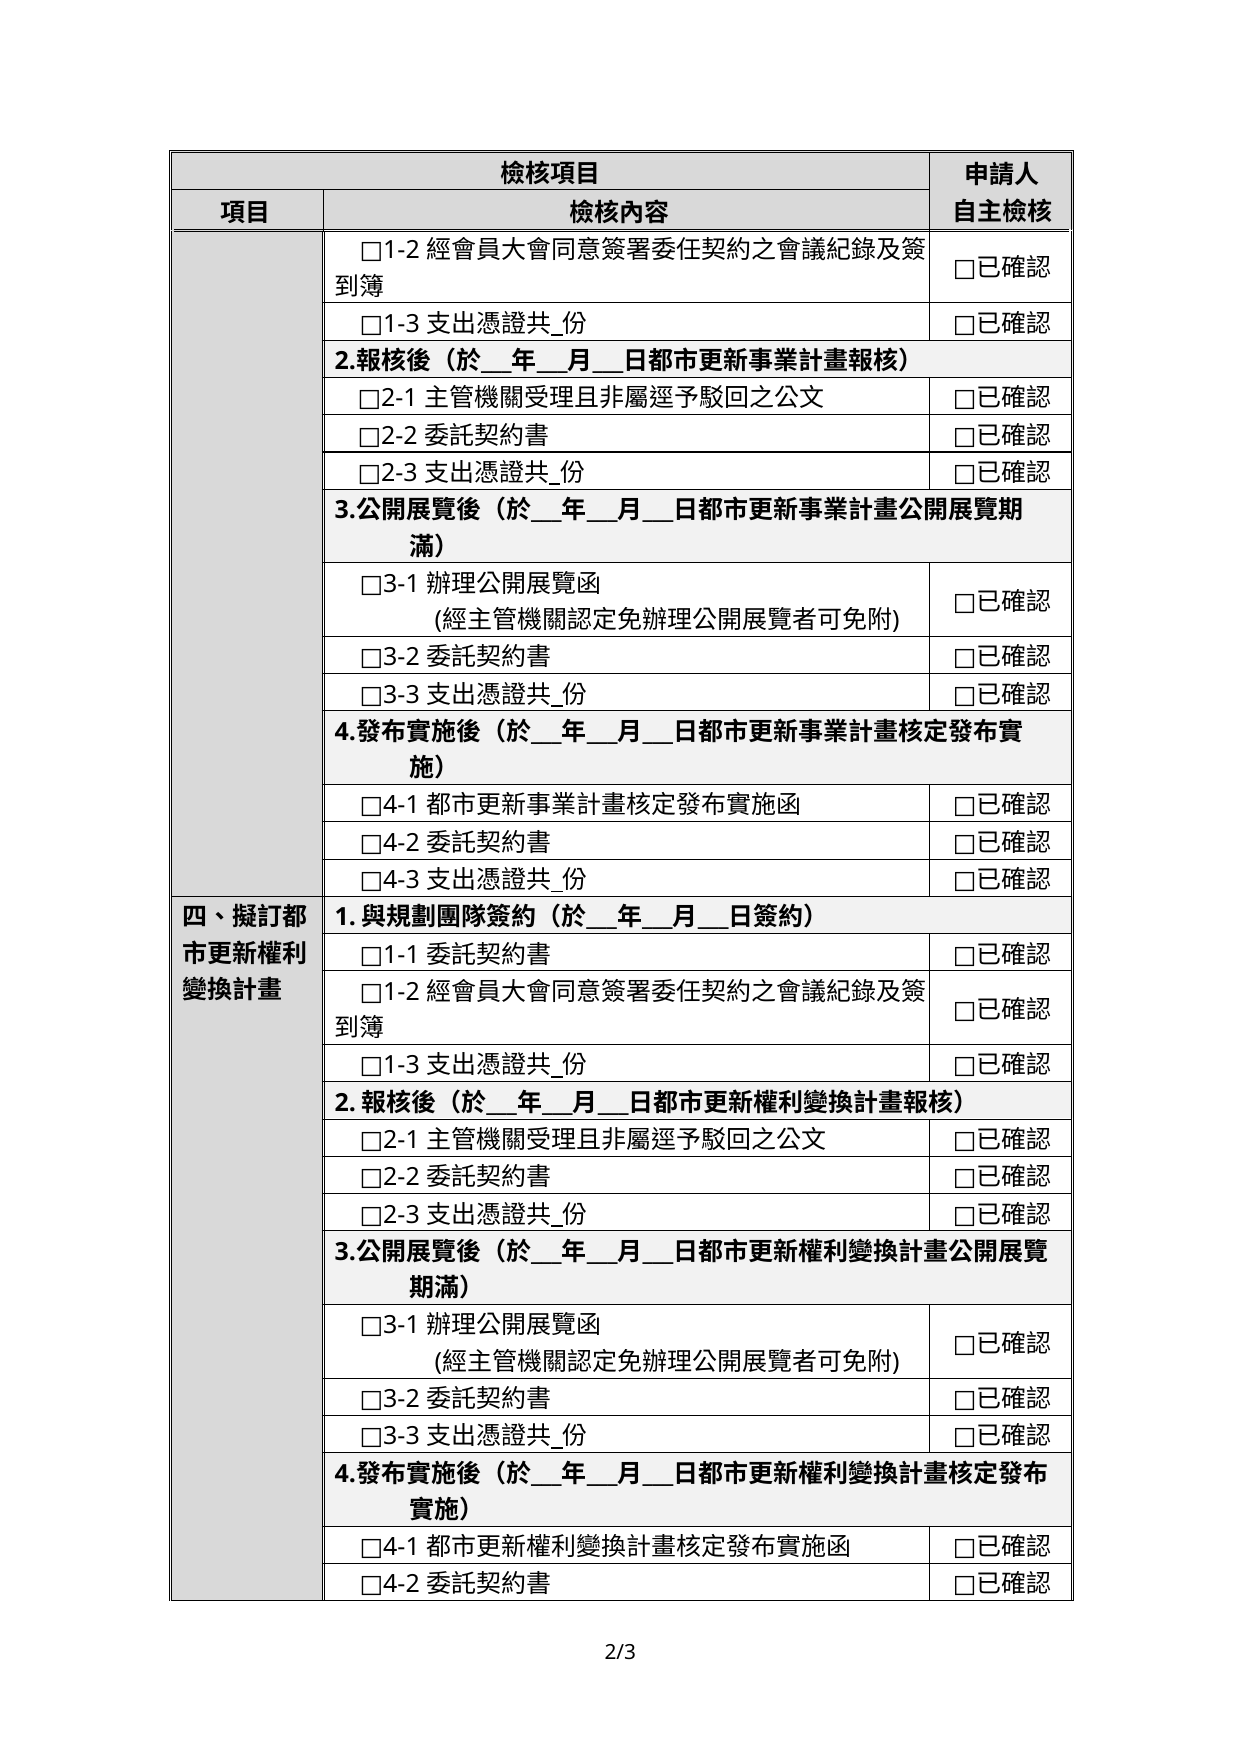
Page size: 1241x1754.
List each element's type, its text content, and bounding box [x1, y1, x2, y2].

table_cell □1-3 支出憑證共 份 [325, 303, 929, 339]
table_cell □3-1 辦理公開展覽函 (經主管機關認定免辦理公開展覽者可免附) [325, 1305, 929, 1377]
table_cell □已確認 [930, 785, 1071, 821]
table_cell □已確認 [930, 378, 1071, 414]
table_cell □已確認 [930, 637, 1071, 673]
table_cell □2-3 支出憑證共 份 [325, 1194, 929, 1230]
table_cell 2. 報核後（於___年___月___日都市更新權利變換計畫報核） [325, 1082, 1071, 1118]
table_header 檢核項目 [172, 153, 929, 189]
table_cell □已確認 [930, 563, 1071, 636]
table_cell 項目 [172, 190, 323, 229]
table_cell □1-2 經會員大會同意簽署委任契約之會議紀錄及簽到簿 [325, 232, 929, 302]
table_cell □3-3 支出憑證共 份 [325, 1416, 929, 1452]
table_cell □1-2 經會員大會同意簽署委任契約之會議紀錄及簽到簿 [325, 971, 929, 1044]
table_cell 4.發布實施後（於___年___月___日都市更新權利變換計畫核定發布實施） [325, 1453, 1071, 1526]
table_cell □已確認 [930, 674, 1071, 710]
table_cell □4-1 都市更新權利變換計畫核定發布實施函 [325, 1527, 929, 1563]
table_cell □2-1 主管機關受理且非屬逕予駁回之公文 [325, 1120, 929, 1156]
table_cell □已確認 [930, 1157, 1071, 1193]
table_cell 3.公開展覽後（於___年___月___日都市更新事業計畫公開展覽期滿） [325, 490, 1071, 562]
table_cell □已確認 [930, 971, 1071, 1044]
table_cell □4-1 都市更新事業計畫核定發布實施函 [325, 785, 929, 821]
table_cell [172, 229, 322, 896]
table_cell □已確認 [930, 1527, 1071, 1563]
table_cell 2.報核後（於___年___月___日都市更新事業計畫報核） [325, 341, 1071, 377]
table_cell □4-2 委託契約書 [325, 822, 929, 858]
table_cell □4-3 支出憑證共 份 [325, 860, 929, 896]
table_cell □已確認 [930, 1305, 1071, 1377]
table_cell □2-2 委託契約書 [325, 1157, 929, 1193]
table_cell 檢核內容 [324, 190, 929, 229]
table_cell □2-2 委託契約書 [325, 415, 929, 451]
table_cell □已確認 [930, 229, 1071, 302]
table_cell □1-3 支出憑證共 份 [325, 1045, 929, 1081]
table_cell □已確認 [930, 1379, 1071, 1415]
table_cell □已確認 [930, 860, 1071, 896]
table_cell □3-2 委託契約書 [325, 637, 929, 673]
table_cell □已確認 [930, 1045, 1071, 1081]
table_cell 四、擬訂都市更新權利變換計畫 [172, 897, 322, 1600]
table_cell □已確認 [930, 1416, 1071, 1452]
table_cell 1. 與規劃團隊簽約（於___年___月___日簽約） [325, 897, 1071, 933]
table_cell □已確認 [930, 1564, 1071, 1600]
table_cell □3-3 支出憑證共 份 [325, 674, 929, 710]
table_cell □已確認 [930, 415, 1071, 451]
table_cell □已確認 [930, 934, 1071, 970]
table_cell □1-1 委託契約書 [325, 934, 929, 970]
table_cell □3-2 委託契約書 [325, 1379, 929, 1415]
table_cell □已確認 [930, 1120, 1071, 1156]
table_cell □已確認 [930, 822, 1071, 858]
table_cell 3.公開展覽後（於___年___月___日都市更新權利變換計畫公開展覽期滿） [325, 1231, 1071, 1304]
table_cell □2-3 支出憑證共 份 [325, 453, 929, 489]
table_cell □4-2 委託契約書 [325, 1564, 929, 1600]
table_cell 4.發布實施後（於___年___月___日都市更新事業計畫核定發布實施） [325, 711, 1071, 784]
table_cell □已確認 [930, 453, 1071, 489]
table_cell □已確認 [930, 1194, 1071, 1230]
table_cell □3-1 辦理公開展覽函 (經主管機關認定免辦理公開展覽者可免附) [325, 563, 929, 636]
table_cell □2-1 主管機關受理且非屬逕予駁回之公文 [325, 378, 929, 414]
table_header 申請人 自主檢核 [930, 153, 1071, 229]
table_cell □已確認 [930, 303, 1071, 339]
